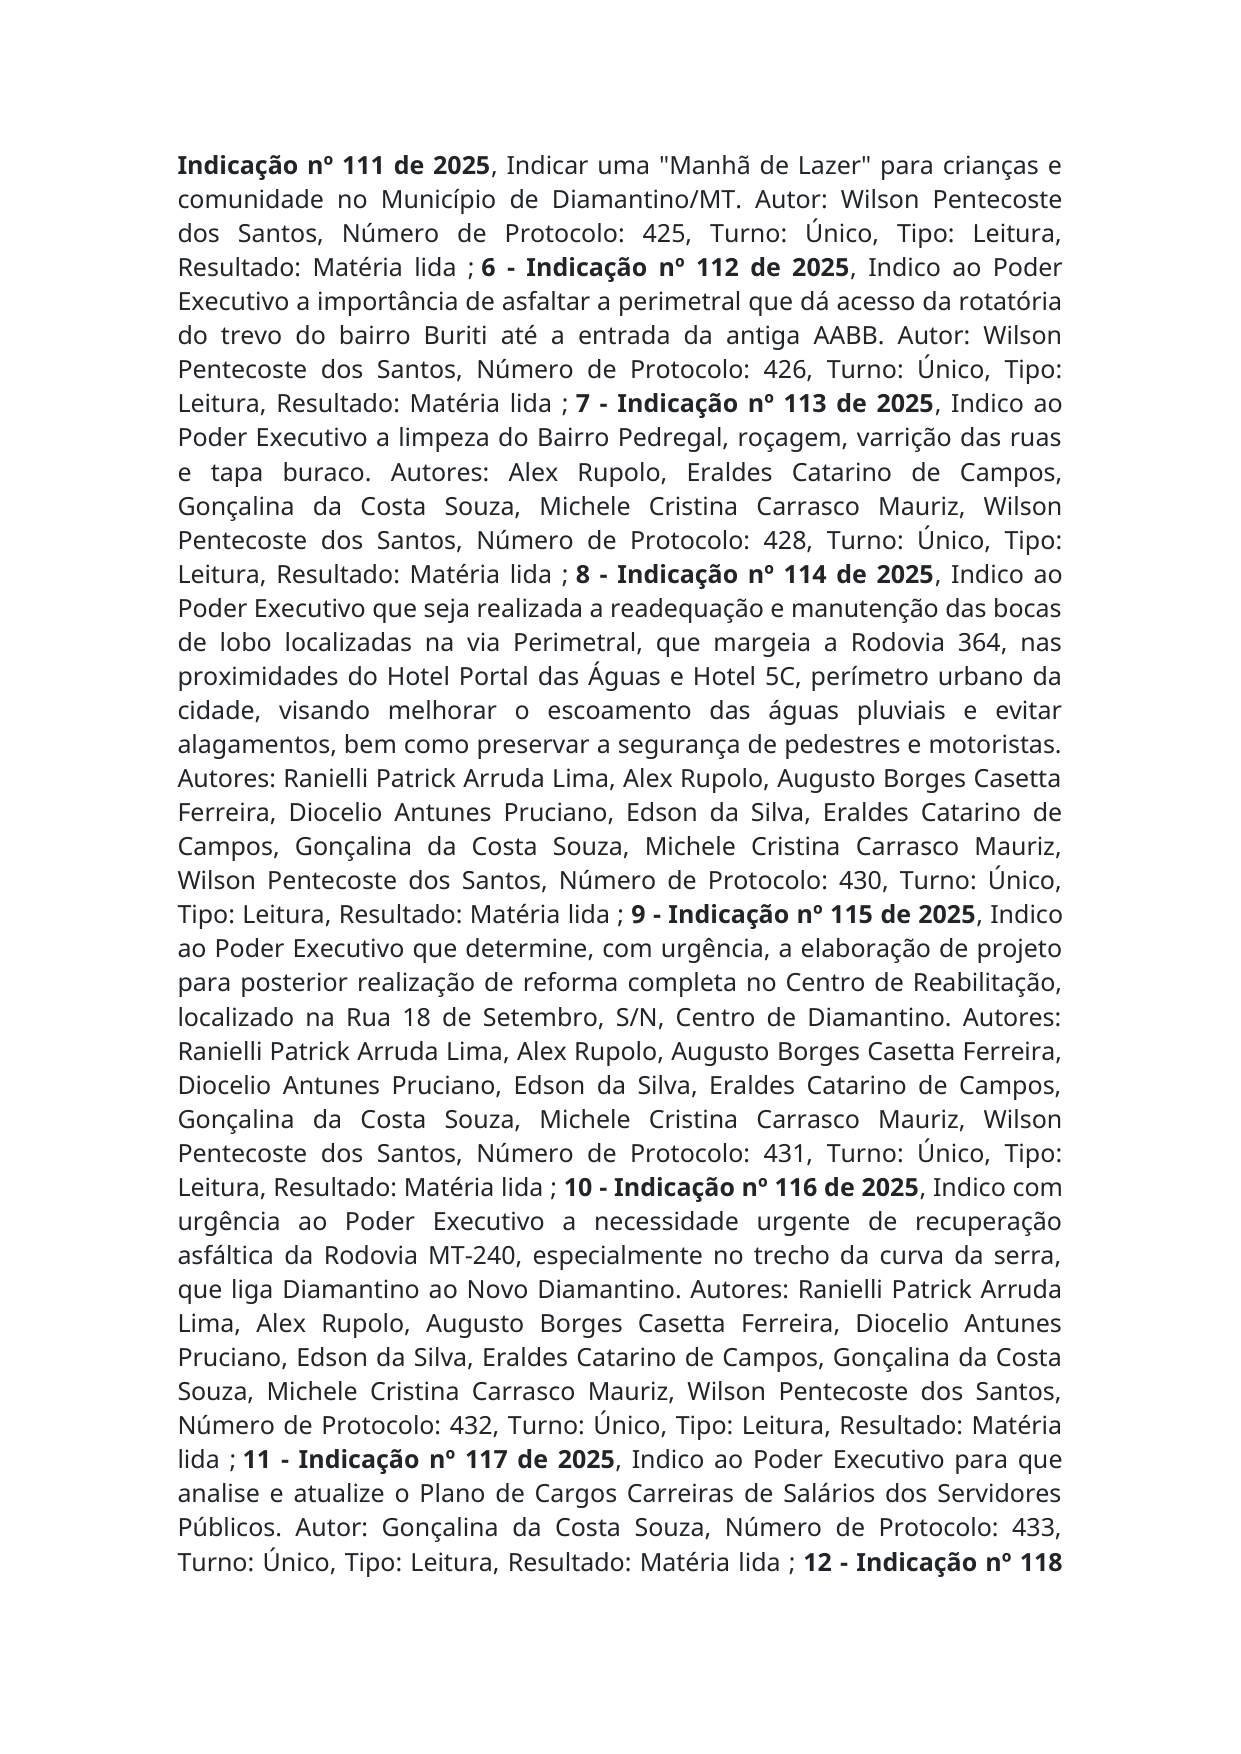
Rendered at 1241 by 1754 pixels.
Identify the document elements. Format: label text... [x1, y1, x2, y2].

text - Indicação nº 111 de 2025, Indicar uma "Manhã de Lazer" para crianças e comunidade no Município de Diamantino/MT. Autor: Wilson Pentecoste dos Santos, Número de Protocolo: 425, Turno: Único, Tipo: Leitura, Resultado: Matéria lida ; 6 - Indicação nº 112 de 2025, Indico ao Poder Executivo a importância de asfaltar a perimetral que dá acesso da rotatória do trevo do bairro Buriti até a entrada da antiga AABB. Autor: Wilson Pentecoste dos Santos, Número de Protocolo: 426, Turno: Único, Tipo: Leitura, Resultado: Matéria lida ; 7 - Indicação nº 113 de 2025, Indico ao Poder Executivo a limpeza do Bairro Pedregal, roçagem, varrição das ruas e tapa buraco. Autores: Alex Rupolo, Eraldes Catarino de Campos, Gonçalina da Costa Souza, Michele Cristina Carrasco Mauriz, Wilson Pentecoste dos Santos, Número de Protocolo: 428, Turno: Único, Tipo: Leitura, Resultado: Matéria lida ; 8 - Indicação nº 114 de 2025, Indico ao Poder Executivo que seja realizada a readequação e manutenção das bocas de lobo localizadas na via Perimetral, que margeia a Rodovia 364, nas proximidades do Hotel Portal das Águas e Hotel 5C, perímetro urbano da cidade, visando melhorar o escoamento das águas pluviais e evitar alagamentos, bem como preservar a segurança de pedestres e motoristas. Autores: Ranielli Patrick Arruda Lima, Alex Rupolo, Augusto Borges Casetta Ferreira, Diocelio Antunes Pruciano, Edson da Silva, Eraldes Catarino de Campos, Gonçalina da Costa Souza, Michele Cristina Carrasco Mauriz, Wilson Pentecoste dos Santos, Número de Protocolo: 430, Turno: Único, Tipo: Leitura, Resultado: Matéria lida ; 9 - Indicação nº 115 de 2025, Indico ao Poder Executivo que determine, com urgência, a elaboração de projeto para posterior realização de reforma completa no Centro de Reabilitação, localizado na Rua 18 de Setembro, S/N, Centro de Diamantino. Autores: Ranielli Patrick Arruda Lima, Alex Rupolo, Augusto Borges Casetta Ferreira, Diocelio Antunes Pruciano, Edson da Silva, Eraldes Catarino de Campos, Gonçalina da Costa Souza, Michele Cristina Carrasco Mauriz, Wilson Pentecoste dos Santos, Número de Protocolo: 431, Turno: Único, Tipo: Leitura, Resultado: Matéria lida ; 10 - Indicação nº 116 de 2025, Indico com urgência ao Poder Executivo a necessidade urgente de recuperação asfáltica da Rodovia MT-240, especialmente no trecho da curva da serra, que liga Diamantino ao Novo Diamantino. Autores: Ranielli Patrick Arruda Lima, Alex Rupolo, Augusto Borges Casetta Ferreira, Diocelio Antunes Pruciano, Edson da Silva, Eraldes Catarino de Campos, Gonçalina da Costa Souza, Michele Cristina Carrasco Mauriz, Wilson Pentecoste dos Santos, Número de Protocolo: 432, Turno: Único, Tipo: Leitura, Resultado: Matéria lida ; 11 - Indicação nº 117 de 2025, Indico ao Poder Executivo para que analise e atualize o Plano de Cargos Carreiras de Salários dos Servidores Públicos. Autor: Gonçalina da Costa Souza, Número de Protocolo: 433, Turno: Único, Tipo: Leitura, Resultado: Matéria lida ; 12 - Indicação nº 118 [177, 148, 1063, 1578]
